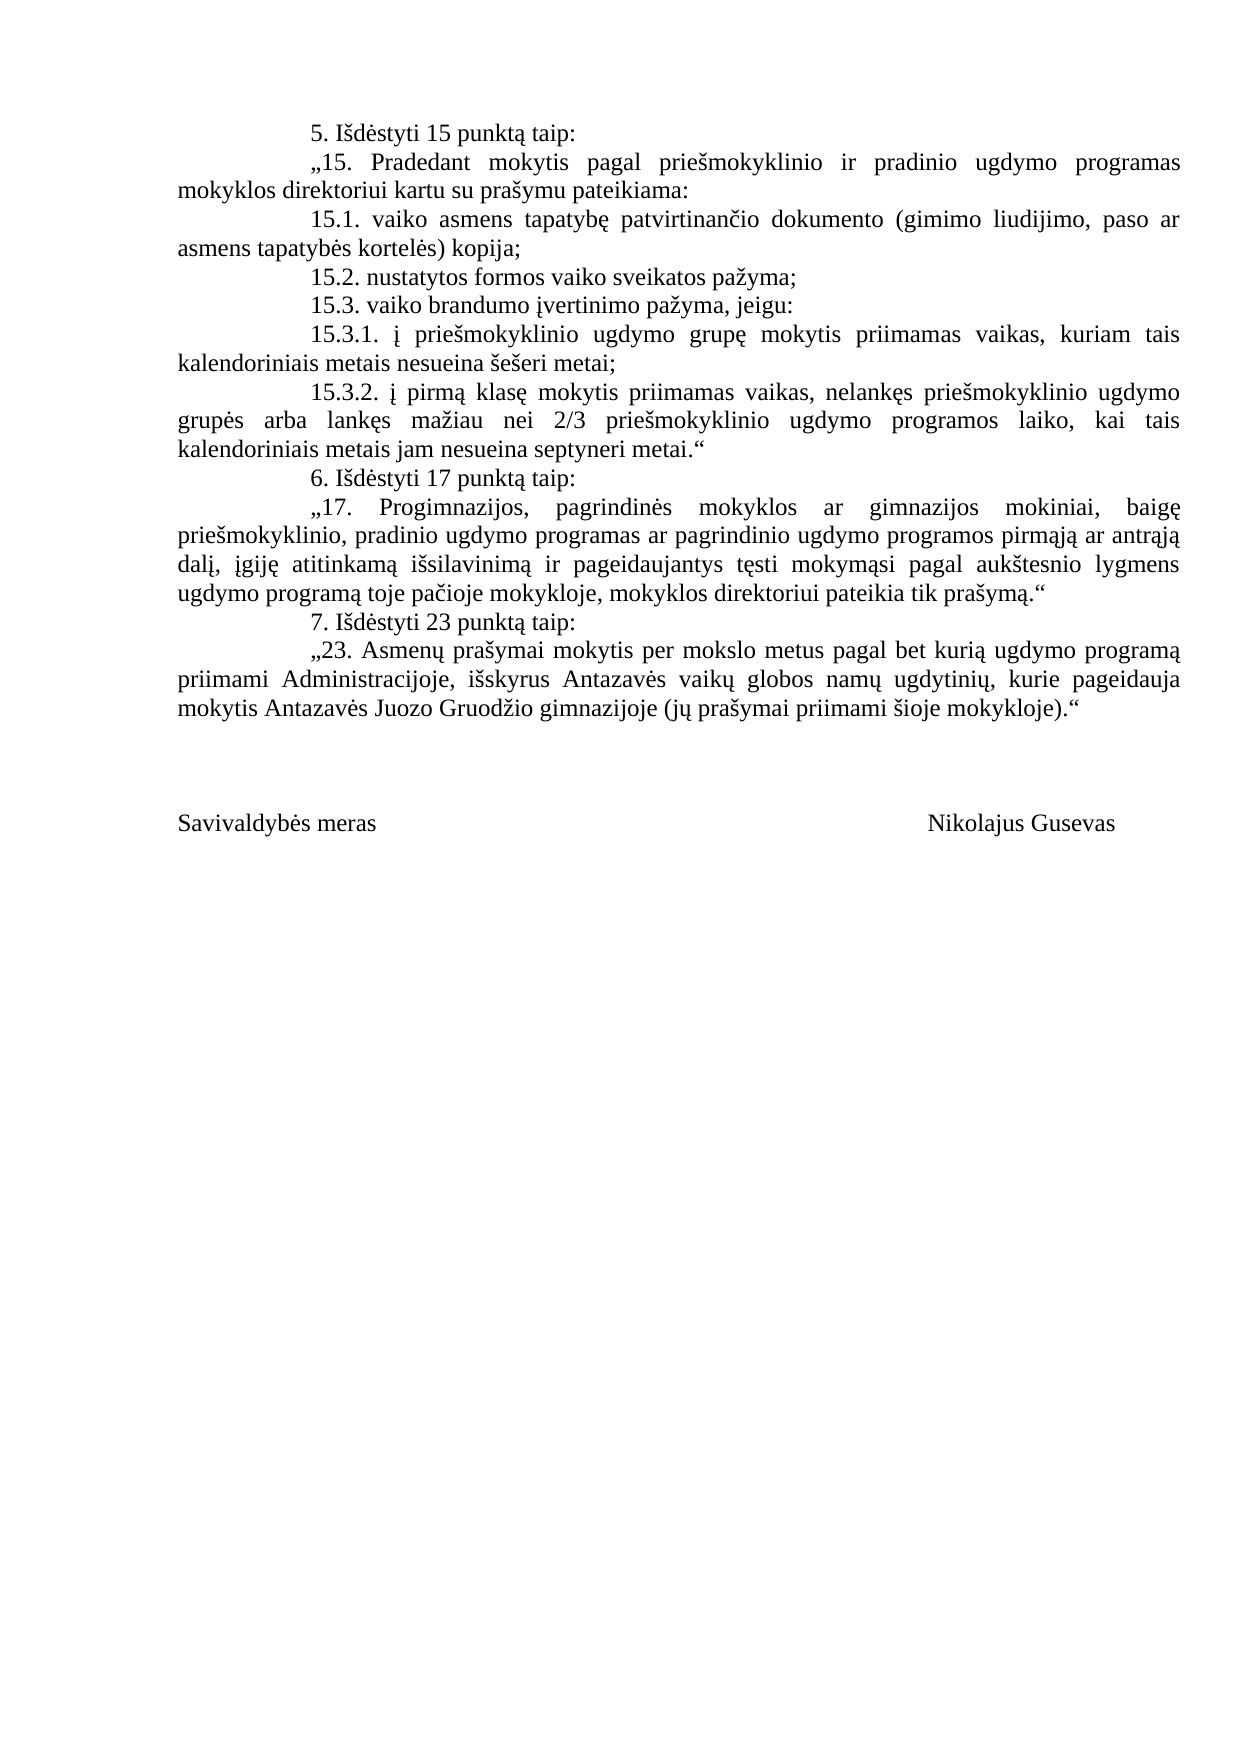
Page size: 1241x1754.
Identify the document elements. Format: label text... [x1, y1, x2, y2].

text 5. Išdėstyti 15 punktą taip: [177, 118, 1181, 147]
text 6. Išdėstyti 17 punktą taip: [177, 463, 1181, 492]
text 15.3.2. į pirmą klasę mokytis priimamas vaikas, nelankęs priešmokyklinio ugdymo grupės arba lankęs mažiau nei 2/3 priešmokyklinio ugdymo programos laiko, kai tais kalendoriniais metais jam nesueina septyneri metai.“ [177, 377, 1181, 463]
text 15.1. vaiko asmens tapatybę patvirtinančio dokumento (gimimo liudijimo, paso ar asmens tapatybės kortelės) kopija; [177, 204, 1181, 262]
text Savivaldybės meras Nikolajus Gusevas [177, 808, 1181, 837]
text 7. Išdėstyti 23 punktą taip: [177, 607, 1181, 636]
text 15.3. vaiko brandumo įvertinimo pažyma, jeigu: [177, 291, 1181, 319]
text 15.3.1. į priešmokyklinio ugdymo grupę mokytis priimamas vaikas, kuriam tais kalendoriniais metais nesueina šešeri metai; [177, 319, 1181, 377]
text „23. Asmenų prašymai mokytis per mokslo metus pagal bet kurią ugdymo programą priimami Administracijoje, išskyrus Antazavės vaikų globos namų ugdytinių, kurie pageidauja mokytis Antazavės Juozo Gruodžio gimnazijoje (jų prašymai priimami šioje mokykloje).“ [177, 636, 1181, 722]
text „15. Pradedant mokytis pagal priešmokyklinio ir pradinio ugdymo programas mokyklos direktoriui kartu su prašymu pateikiama: [177, 147, 1181, 204]
text 15.2. nustatytos formos vaiko sveikatos pažyma; [177, 262, 1181, 291]
text „17. Progimnazijos, pagrindinės mokyklos ar gimnazijos mokiniai, baigę priešmokyklinio, pradinio ugdymo programas ar pagrindinio ugdymo programos pirmąją ar antrąją dalį, įgiję atitinkamą išsilavinimą ir pageidaujantys tęsti mokymąsi pagal aukštesnio lygmens ugdymo programą toje pačioje mokykloje, mokyklos direktoriui pateikia tik prašymą.“ [177, 492, 1181, 607]
